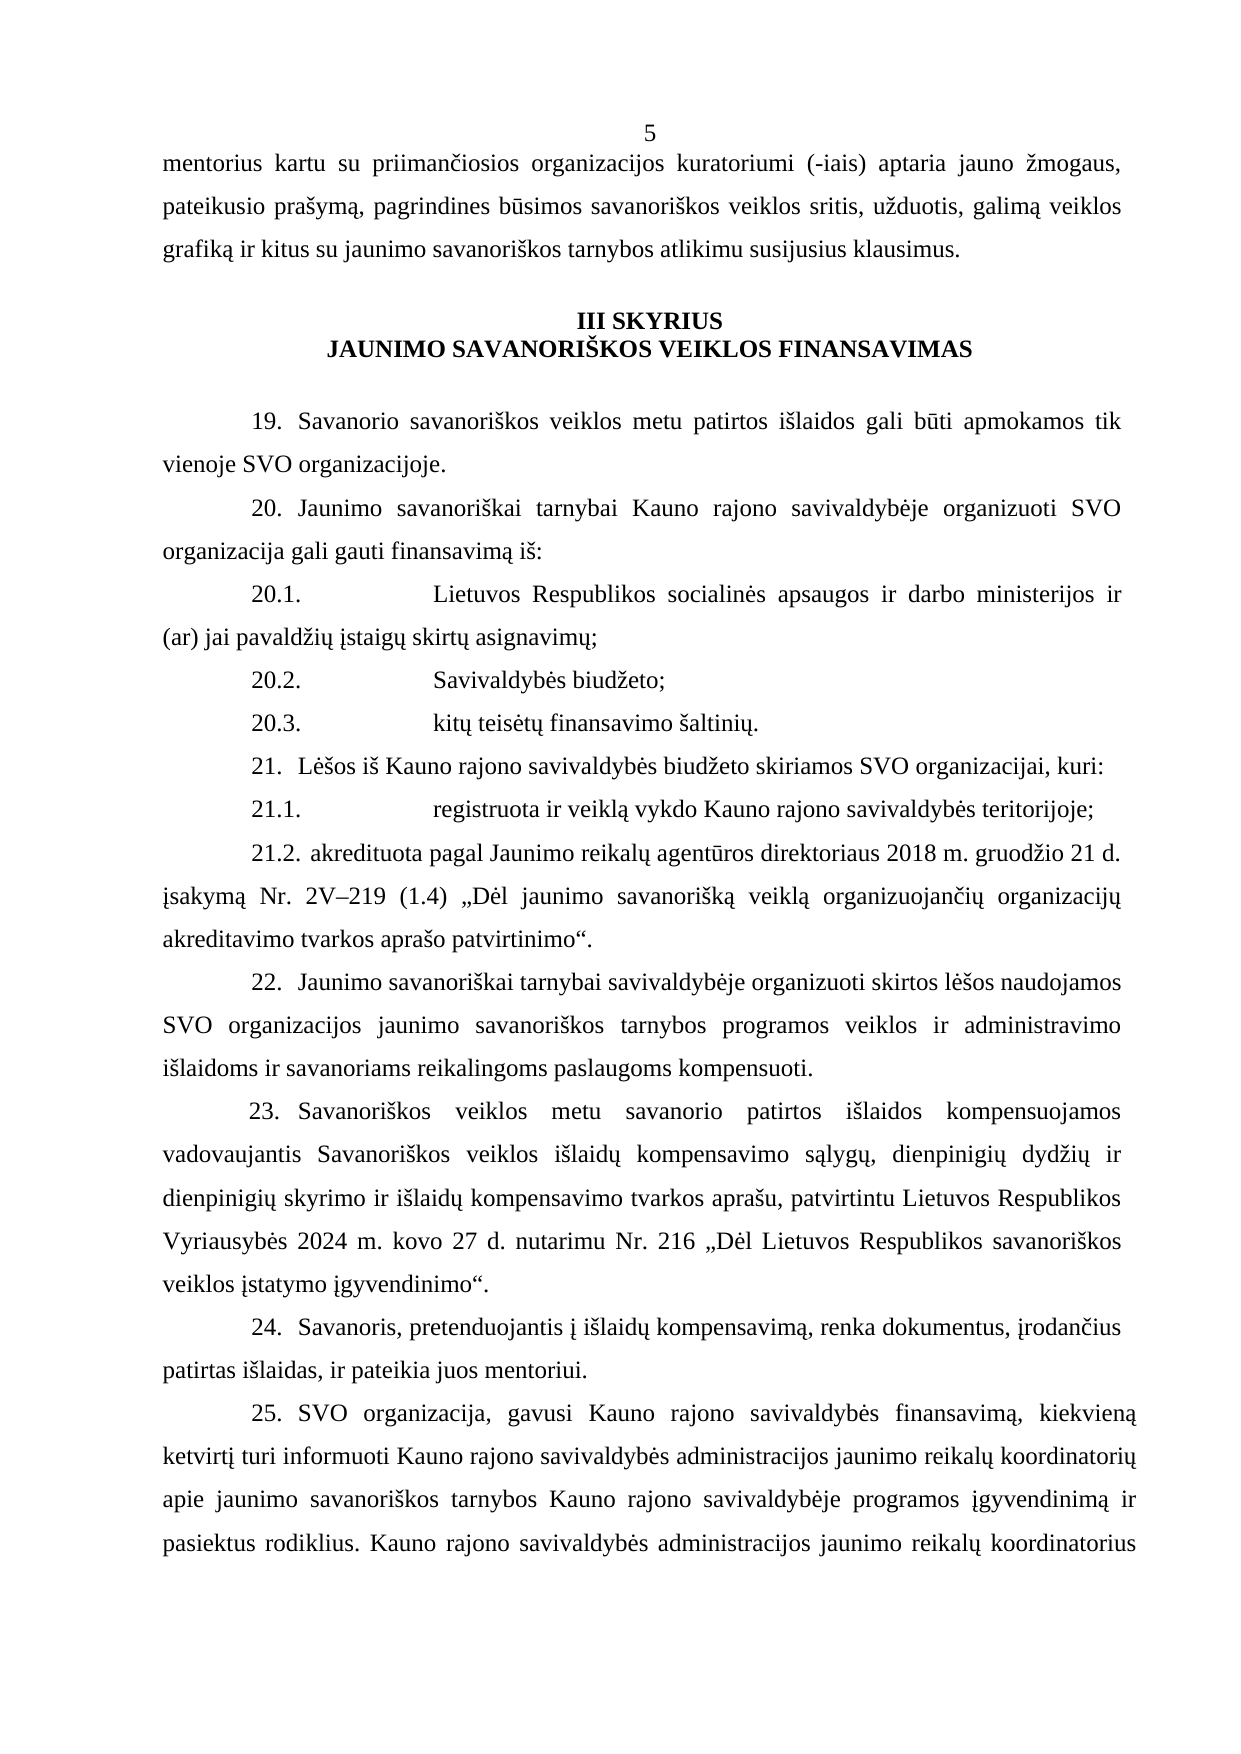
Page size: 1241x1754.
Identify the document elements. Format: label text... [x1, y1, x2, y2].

text 23. Savanoriškos veiklos metu savanorio patirtos išlaidos kompensuojamos vadovaujantis Savanoriškos veiklos išlaidų kompensavimo sąlygų, dienpinigių dydžių ir dienpinigių skyrimo ir išlaidų kompensavimo tvarkos aprašu, patvirtintu Lietuvos Respublikos Vyriausybės 2024 m. kovo 27 d. nutarimu Nr. 216 „Dėl Lietuvos Respublikos savanoriškos veiklos įstatymo įgyvendinimo“. [162, 1096, 1122, 1298]
text 21.1. registruota ir veiklą vykdo Kauno rajono savivaldybės teritorijoje; [162, 794, 1181, 823]
text JAUNIMO SAVANORIŠKOS VEIKLOS FINANSAVIMAS [177, 334, 1122, 363]
text 20.3. kitų teisėtų finansavimo šaltinių. [162, 708, 1181, 737]
text 25. SVO organizacija, gavusi Kauno rajono savivaldybės finansavimą, kiekvieną ketvirtį turi informuoti Kauno rajono savivaldybės administracijos jaunimo reikalų koordinatorių apie jaunimo savanoriškos tarnybos Kauno rajono savivaldybėje programos įgyvendinimą ir pasiektus rodiklius. Kauno rajono savivaldybės administracijos jaunimo reikalų koordinatorius [162, 1398, 1137, 1556]
text 20. Jaunimo savanoriškai tarnybai Kauno rajono savivaldybėje organizuoti SVO organizacija gali gauti finansavimą iš: [162, 493, 1122, 564]
text 24. Savanoris, pretenduojantis į išlaidų kompensavimą, renka dokumentus, įrodančius patirtas išlaidas, ir pateikia juos mentoriui. [162, 1312, 1122, 1384]
text 20.1. Lietuvos Respublikos socialinės apsaugos ir darbo ministerijos ir (ar) jai pavaldžių įstaigų skirtų asignavimų; [162, 579, 1122, 651]
text 21. Lėšos iš Kauno rajono savivaldybės biudžeto skiriamos SVO organizacijai, kuri: [162, 751, 1181, 780]
text 20.2. Savivaldybės biudžeto; [162, 665, 1181, 694]
text 21.2. akredituota pagal Jaunimo reikalų agentūros direktoriaus 2018 m. gruodžio 21 d. įsakymą Nr. 2V–219 (1.4) „Dėl jaunimo savanorišką veiklą organizuojančių organizacijų akreditavimo tvarkos aprašo patvirtinimo“. [162, 838, 1122, 953]
text 19. Savanorio savanoriškos veiklos metu patirtos išlaidos gali būti apmokamos tik vienoje SVO organizacijoje. [162, 406, 1122, 478]
text 22. Jaunimo savanoriškai tarnybai savivaldybėje organizuoti skirtos lėšos naudojamos SVO organizacijos jaunimo savanoriškos tarnybos programos veiklos ir administravimo išlaidoms ir savanoriams reikalingoms paslaugoms kompensuoti. [162, 967, 1122, 1082]
text III SKYRIUS [177, 306, 1122, 334]
text mentorius kartu su priimančiosios organizacijos kuratoriumi (-iais) aptaria jauno žmogaus, pateikusio prašymą, pagrindines būsimos savanoriškos veiklos sritis, užduotis, galimą veiklos grafiką ir kitus su jaunimo savanoriškos tarnybos atlikimu susijusius klausimus. [162, 148, 1122, 263]
